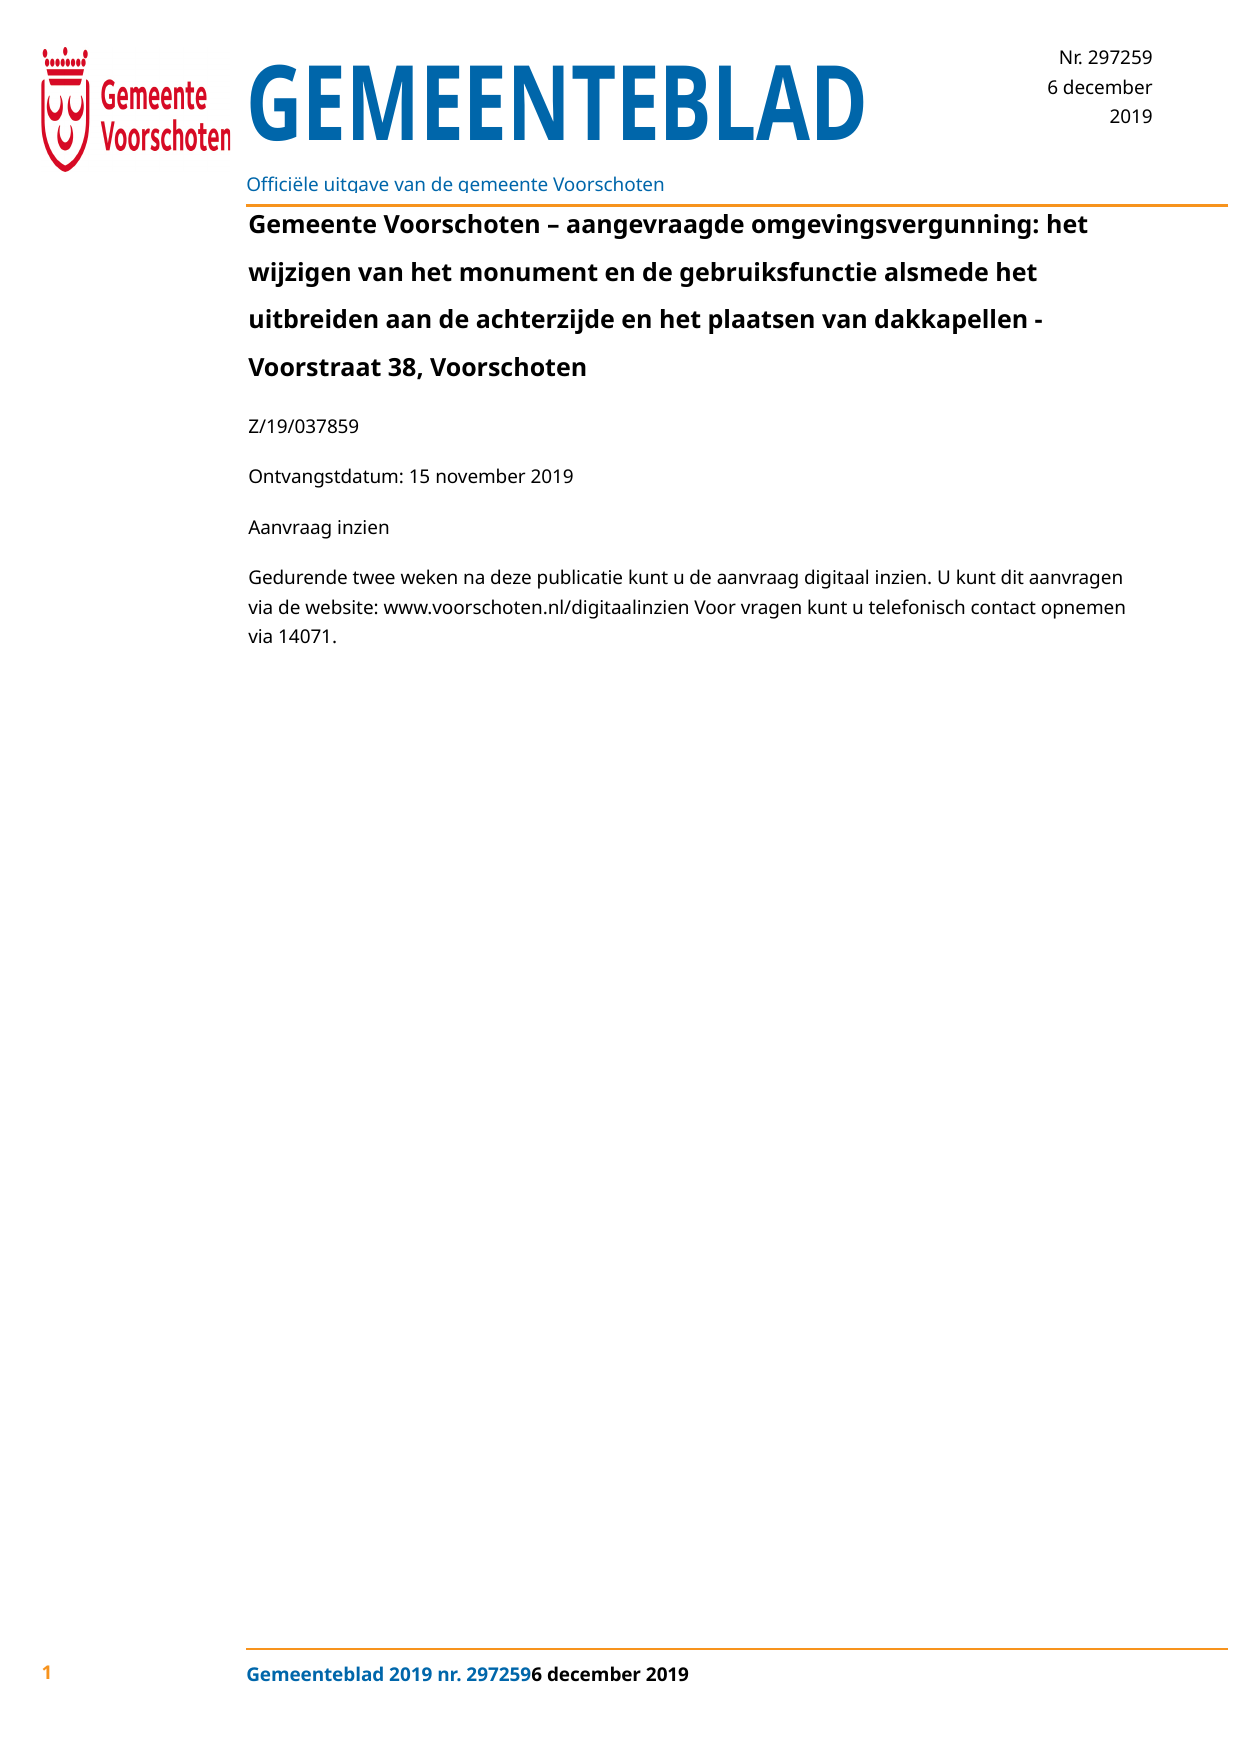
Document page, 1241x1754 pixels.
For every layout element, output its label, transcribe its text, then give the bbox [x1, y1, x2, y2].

picture [41, 47, 231, 172]
text Aanvraag inzien [248, 514, 1152, 540]
text Gemeente Voorschoten – aangevraagde omgevingsvergunning: het wijzigen van het monument en de gebruiksfunctie alsmede het uitbreiden aan de achterzijde en het plaatsen van dakkapellen - Voorstraat 38, Voorschoten [248, 207, 1152, 384]
text Ontvangstdatum: 15 november 2019 [248, 463, 1152, 489]
text Z/19/037859 [248, 413, 1152, 439]
text Gedurende twee weken na deze publicatie kunt u de aanvraag digitaal inzien. U kunt dit aanvragen via de website: www.voorschoten.nl/digitaalinzien Voor vragen kunt u telefonisch contact opnemen via 14071. [248, 564, 1152, 649]
